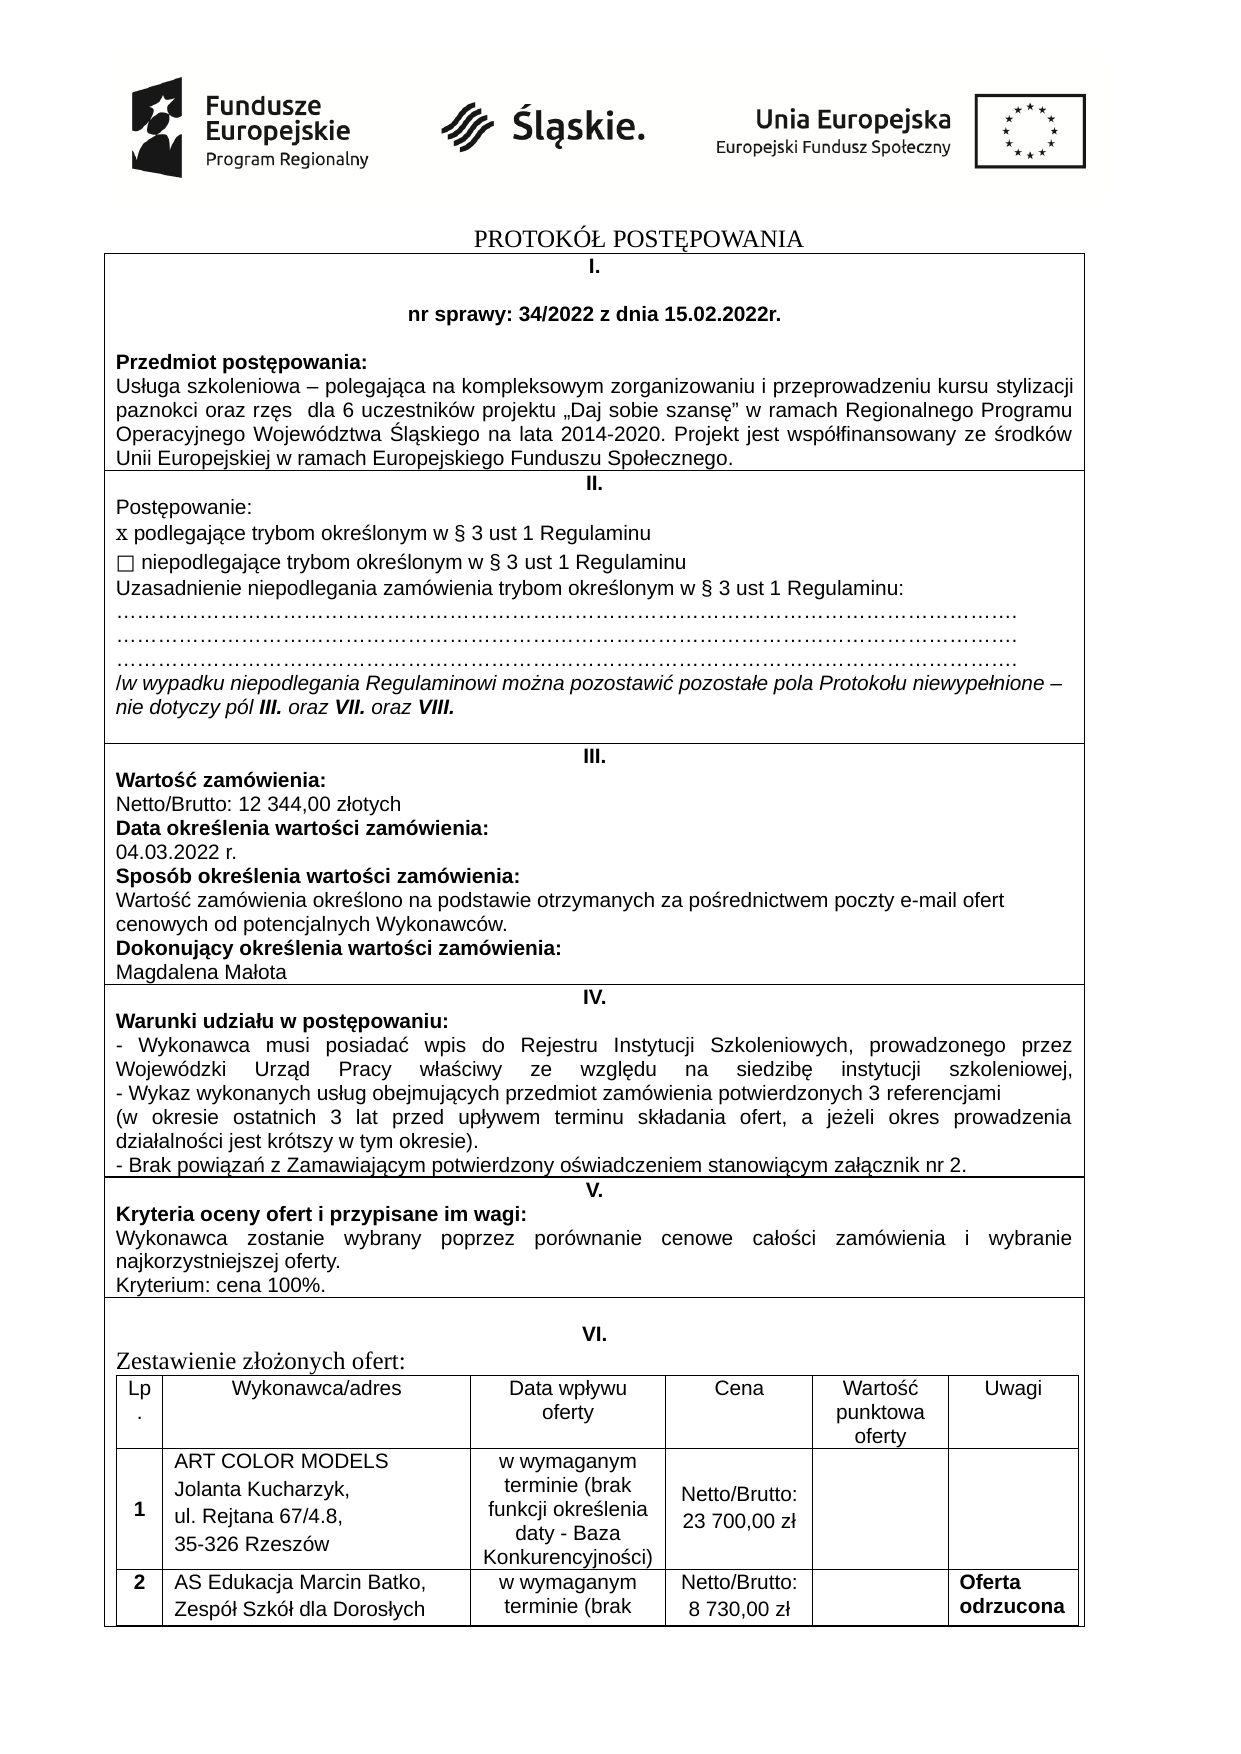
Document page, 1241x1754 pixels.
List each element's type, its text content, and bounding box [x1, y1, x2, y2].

table_header Wartość punktowa oferty [813, 1376, 948, 1448]
table_cell II. Postępowanie: x podlegające trybom określonym w § 3 ust 1 Regulaminu □ niepodlegające trybom określonym w § 3 ust 1 Regulaminu Uzasadnienie niepodlegania zamówienia trybom określonym w § 3 ust 1 Regulaminu: …………………………………………………………………………………………………………………. …………………………………………………………………………………………………………………. …………………………………………………………………………………………………………………. /w wypadku niepodlegania Regulaminowi można pozostawić pozostałe pola Protokołu niewypełnione – nie dotyczy pól III. oraz VII. oraz VIII. [105, 471, 1084, 743]
table_header Data wpływu oferty [471, 1376, 665, 1448]
picture [108, 53, 1109, 201]
table_cell III. Wartość zamówienia: Netto/Brutto: 12 344,00 złotych Data określenia wartości zamówienia: 04.03.2022 r. Sposób określenia wartości zamówienia: Wartość zamówienia określono na podstawie otrzymanych za pośrednictwem poczty e-mail ofert cenowych od potencjalnych Wykonawców. Dokonujący określenia wartości zamówienia: Magdalena Małota [105, 744, 1084, 984]
table_header I. nr sprawy: 34/2022 z dnia 15.02.2022r. Przedmiot postępowania: Usługa szkoleniowa – polegająca na kompleksowym zorganizowaniu i przeprowadzeniu kursu stylizacji paznokci oraz rzęs dla 6 uczestników projektu „Daj sobie szansę” w ramach Regionalnego Programu Operacyjnego Województwa Śląskiego na lata 2014-2020. Projekt jest współfinansowany ze środków Unii Europejskiej w ramach Europejskiego Funduszu Społecznego. [105, 254, 1084, 469]
table_header Wykonawca/adres [163, 1376, 470, 1448]
table_cell Oferta odrzucona [949, 1570, 1078, 1625]
table_cell 1 [117, 1449, 162, 1569]
text PROTOKÓŁ POSTĘPOWANIA [156, 224, 1122, 253]
table_cell IV. Warunki udziału w postępowaniu: - Wykonawca musi posiadać wpis do Rejestru Instytucji Szkoleniowych, prowadzonego przez Wojewódzki Urząd Pracy właściwy ze względu na siedzibę instytucji szkoleniowej, - Wykaz wykonanych usług obejmujących przedmiot zamówienia potwierdzonych 3 referencjami (w okresie ostatnich 3 lat przed upływem terminu składania ofert, a jeżeli okres prowadzenia działalności jest krótszy w tym okresie). - Brak powiązań z Zamawiającym potwierdzony oświadczeniem stanowiącym załącznik nr 2. [105, 985, 1084, 1176]
table_cell [813, 1570, 948, 1625]
table_cell w wymaganym terminie (brak [471, 1570, 665, 1625]
table_header Cena [666, 1376, 812, 1448]
table_cell VI. Zestawienie złożonych ofert: [105, 1298, 1084, 1626]
table_cell [813, 1449, 948, 1569]
table_cell Netto/Brutto: 8 730,00 zł [666, 1570, 812, 1625]
table_header Lp. [117, 1376, 162, 1448]
table_cell w wymaganym terminie (brak funkcji określenia daty - Baza Konkurencyjności) [471, 1449, 665, 1569]
table_cell AS Edukacja Marcin Batko, Zespół Szkół dla Dorosłych [163, 1570, 470, 1625]
table_cell [949, 1449, 1078, 1569]
table_cell ART COLOR MODELS Jolanta Kucharzyk, ul. Rejtana 67/4.8, 35-326 Rzeszów [163, 1449, 470, 1569]
table_cell V. Kryteria oceny ofert i przypisane im wagi: Wykonawca zostanie wybrany poprzez porównanie cenowe całości zamówienia i wybranie najkorzystniejszej oferty. Kryterium: cena 100%. [105, 1178, 1084, 1297]
table_cell 2 [117, 1570, 162, 1625]
table_cell Netto/Brutto: 23 700,00 zł [666, 1449, 812, 1569]
table_header Uwagi [949, 1376, 1078, 1448]
